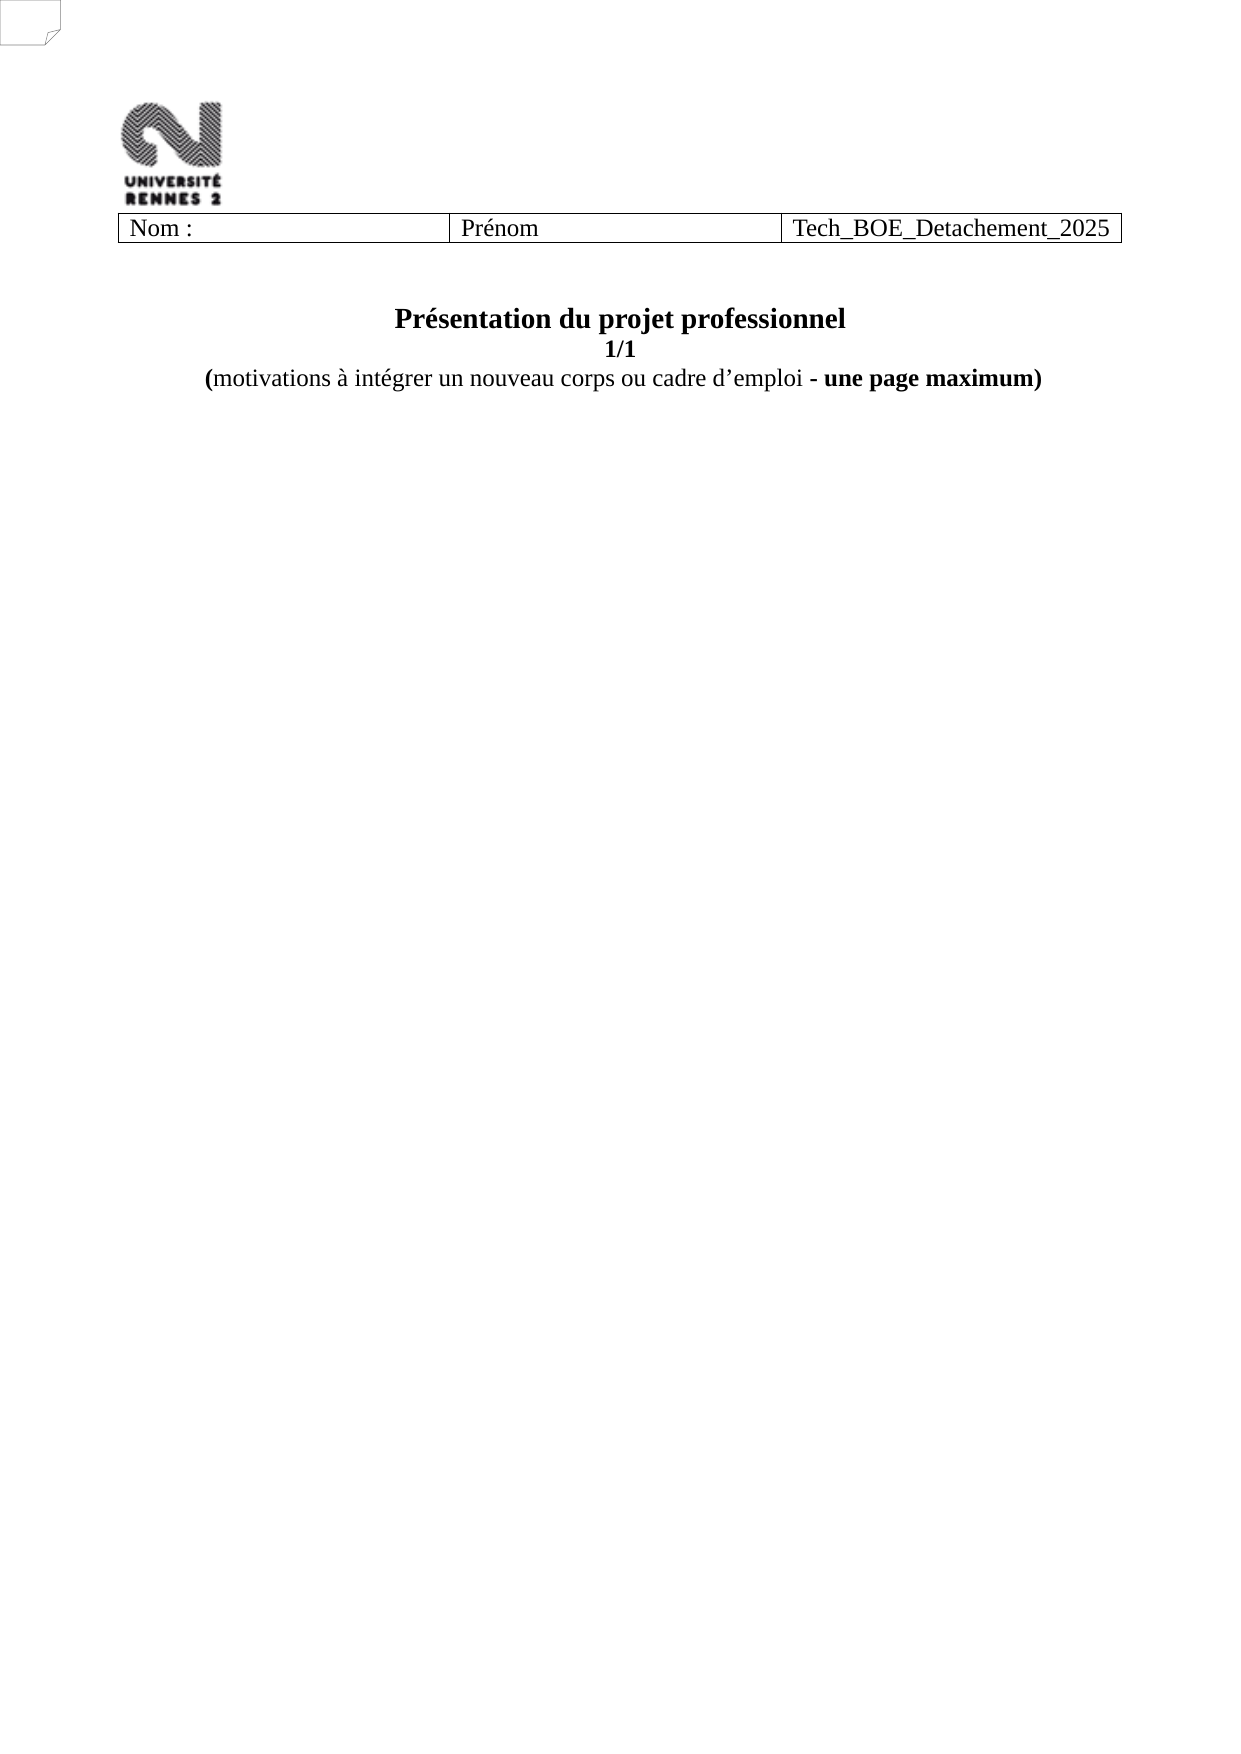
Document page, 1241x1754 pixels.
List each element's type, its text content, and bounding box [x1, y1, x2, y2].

text 1/1 [118, 334, 1122, 363]
text Présentation du projet professionnel [118, 301, 1122, 334]
text (motivations à intégrer un nouveau corps ou cadre d’emploi - une page maximum) [118, 363, 1122, 392]
